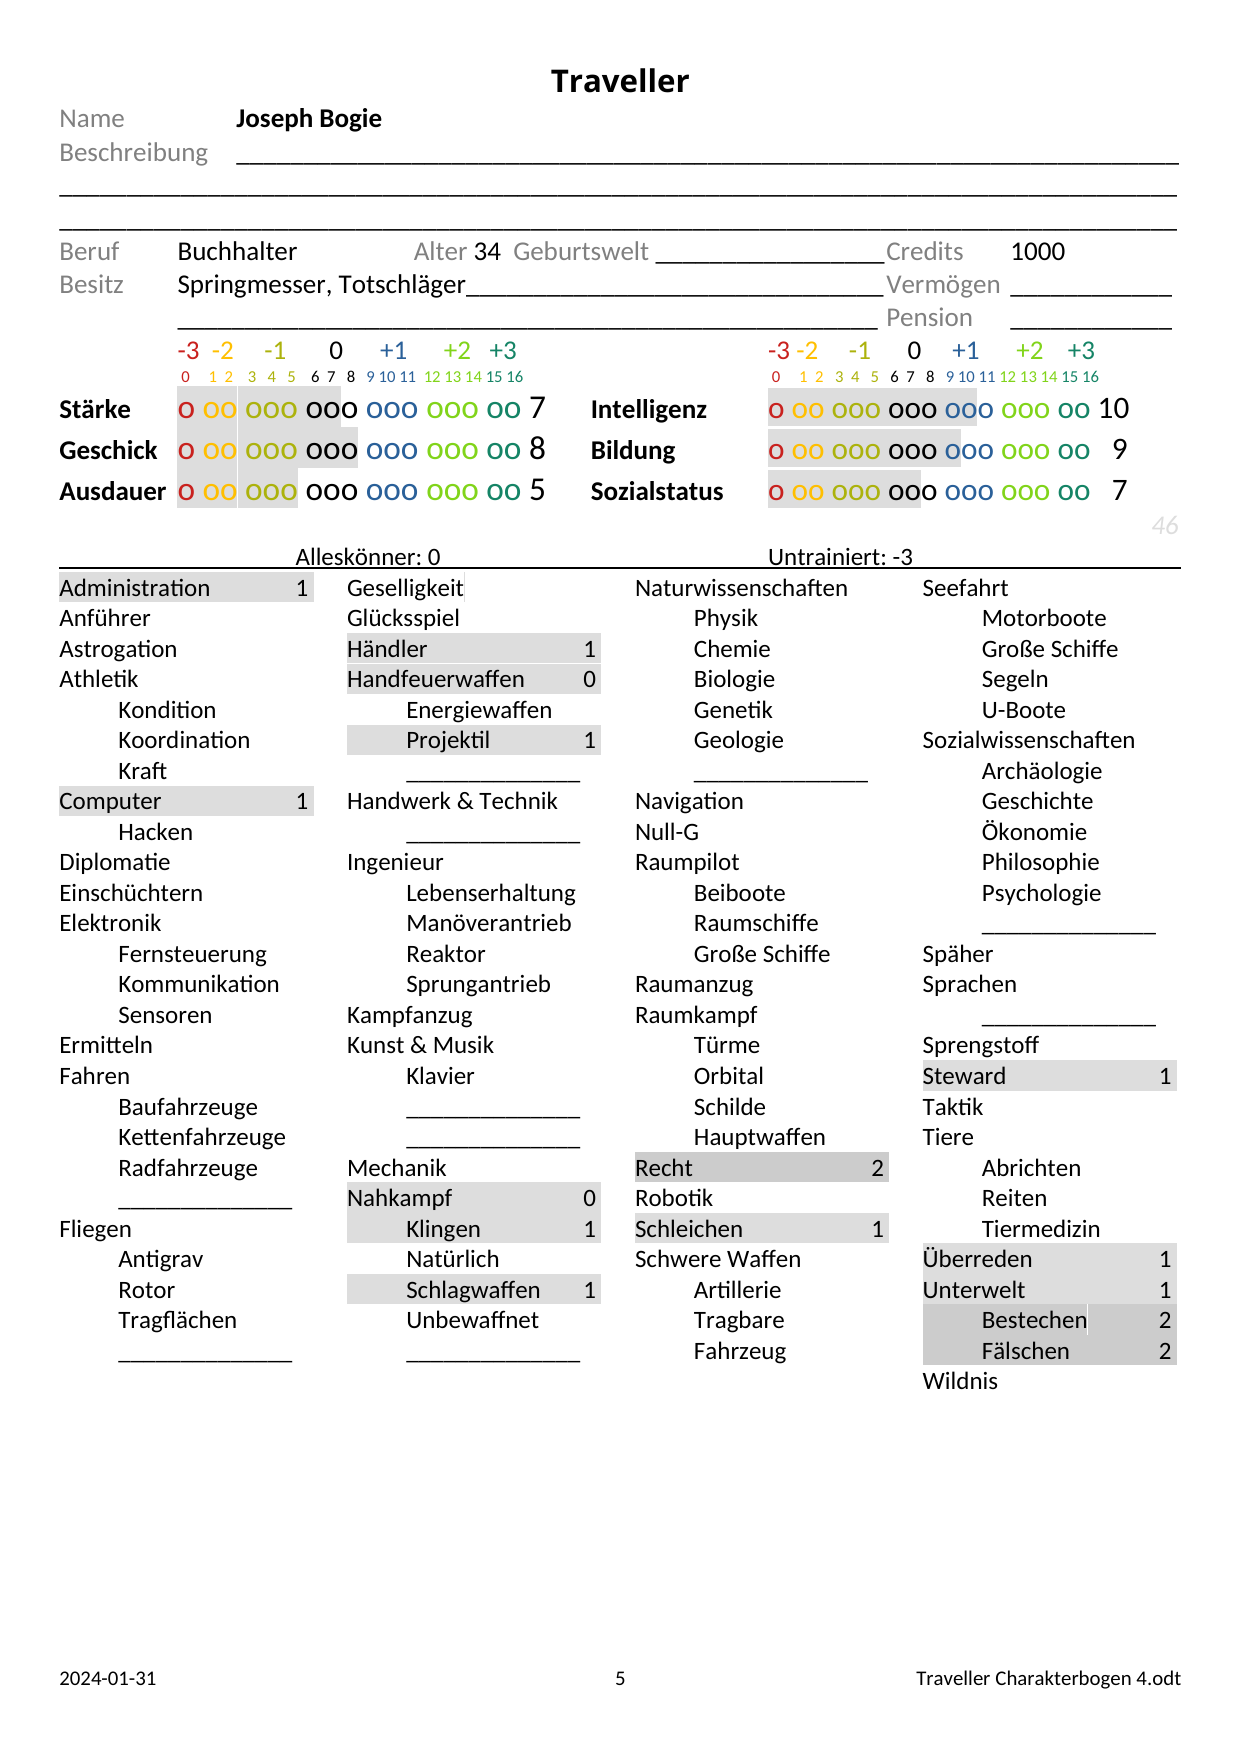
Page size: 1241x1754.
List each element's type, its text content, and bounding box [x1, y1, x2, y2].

text Genetik [635, 694, 893, 724]
text Mechanik [347, 1152, 605, 1182]
text Seefahrt [922, 572, 1181, 602]
text Sprachen [922, 969, 1181, 999]
text ______________ [347, 755, 605, 786]
text Fahrzeug [635, 1335, 893, 1365]
text Anführer [59, 602, 317, 633]
text Recht 2 [635, 1152, 893, 1182]
text Unterwelt 1 [922, 1274, 1181, 1304]
text ____________________________________________________ Pension ____________ [59, 300, 1181, 333]
text Projektil 1 [347, 724, 605, 755]
text Traveller [59, 59, 1181, 102]
text Psychologie [922, 877, 1181, 908]
text Besitz Springmesser, Totschläger_______________________________ Vermögen ____________ [59, 267, 1181, 300]
text 0 1 2 3 4 5 6 7 8 9 10 11 12 13 14 15 16 0 1 2 3 4 5 6 7 8 9 10 11 12 13 14 15 16 [59, 366, 1181, 386]
text Kettenfahrzeuge [59, 1121, 317, 1152]
text ___________________________________________________________________________________ [59, 201, 1181, 234]
text Händler 1 [347, 633, 605, 663]
text ______________ [922, 908, 1181, 938]
text Schilde [635, 1091, 893, 1121]
text Kondition [59, 694, 317, 724]
text Robotik [635, 1182, 893, 1213]
text Reaktor [347, 938, 605, 969]
text Orbital [635, 1060, 893, 1091]
text ______________ [922, 999, 1181, 1030]
text Schlagwaffen 1 [347, 1274, 605, 1304]
text 46 [59, 508, 1181, 541]
text ______________ [59, 1182, 317, 1213]
text ______________ [635, 755, 893, 786]
text ______________ [347, 1091, 605, 1121]
text Raumkampf [635, 999, 893, 1030]
text Unbewaffnet [347, 1304, 605, 1335]
text Geselligkeit [347, 572, 605, 602]
text Hacken [59, 816, 317, 847]
text Koordination [59, 724, 317, 755]
text Ausdauer o oo ooo ooo ooo ooo oo 5 Sozialstatus o oo ooo ooo ooo ooo oo 7 [59, 468, 1181, 508]
text Große Schiffe [635, 938, 893, 969]
text Ökonomie [922, 816, 1181, 847]
text Beiboote [635, 877, 893, 908]
text Fahren [59, 1060, 317, 1091]
text Raumschiffe [635, 908, 893, 938]
text Manöverantrieb [347, 908, 605, 938]
text Kunst & Musik [347, 1030, 605, 1060]
text Stärke o oo ooo ooo ooo ooo oo 7 Intelligenz o oo ooo ooo ooo ooo oo 10 [59, 386, 1181, 427]
text Überreden 1 [922, 1243, 1181, 1274]
text Tragflächen [59, 1304, 317, 1335]
text Ingenieur [347, 847, 605, 877]
text Hauptwaffen [635, 1121, 893, 1152]
text ___________________________________________________________________________________ [59, 168, 1181, 201]
text Sprungantrieb [347, 969, 605, 999]
text Energiewaffen [347, 694, 605, 724]
text ______________ [347, 816, 605, 847]
text U-Boote [922, 694, 1181, 724]
text Kampfanzug [347, 999, 605, 1030]
text Nahkampf 0 [347, 1182, 605, 1213]
text Tiere [922, 1121, 1181, 1152]
text Beruf Buchhalter Alter 34 Geburtswelt _________________ Credits 1000 [59, 234, 1181, 267]
text Bestechen 2 [922, 1304, 1181, 1335]
text Glücksspiel [347, 602, 605, 633]
text Motorboote [922, 602, 1181, 633]
text Administration 1 [59, 572, 317, 602]
text Chemie [635, 633, 893, 663]
text Klavier [347, 1060, 605, 1091]
text Handfeuerwaffen 0 [347, 663, 605, 694]
text Diplomatie [59, 847, 317, 877]
text Biologie [635, 663, 893, 694]
text Null-G [635, 816, 893, 847]
text Geschichte [922, 786, 1181, 816]
text Sozialwissenschaften [922, 724, 1181, 755]
text Alleskönner: 0 Untrainiert: -3 [59, 541, 1181, 567]
text Schwere Waffen [635, 1243, 893, 1274]
text Kraft [59, 755, 317, 786]
text Sensoren [59, 999, 317, 1030]
text Antigrav [59, 1243, 317, 1274]
text Tragbare [635, 1304, 893, 1335]
text -3 -2 -1 0 +1 +2 +3 -3 -2 -1 0 +1 +2 +3 [59, 333, 1181, 366]
text Späher [922, 938, 1181, 969]
text ______________ [347, 1335, 605, 1365]
text Philosophie [922, 847, 1181, 877]
text Ermitteln [59, 1030, 317, 1060]
text Raumpilot [635, 847, 893, 877]
text Fälschen 2 [922, 1335, 1181, 1365]
text Archäologie [922, 755, 1181, 786]
text Navigation [635, 786, 893, 816]
text Athletik [59, 663, 317, 694]
text Türme [635, 1030, 893, 1060]
text ______________ [347, 1121, 605, 1152]
text Fernsteuerung [59, 938, 317, 969]
text Reiten [922, 1182, 1181, 1213]
text Elektronik [59, 908, 317, 938]
text Sprengstoff [922, 1030, 1181, 1060]
text Physik [635, 602, 893, 633]
text Taktik [922, 1091, 1181, 1121]
text Kommunikation [59, 969, 317, 999]
text Tiermedizin [922, 1213, 1181, 1243]
text Natürlich [347, 1243, 605, 1274]
text Große Schiffe [922, 633, 1181, 663]
text Handwerk & Technik [347, 786, 605, 816]
text Beschreibung ______________________________________________________________________ [59, 135, 1181, 168]
text Name Joseph Bogie [59, 102, 1181, 135]
text Lebenserhaltung [347, 877, 605, 908]
text Segeln [922, 663, 1181, 694]
text Rotor [59, 1274, 317, 1304]
text Computer 1 [59, 786, 317, 816]
text Artillerie [635, 1274, 893, 1304]
text Schleichen 1 [635, 1213, 893, 1243]
text ______________ [59, 1335, 317, 1365]
text Radfahrzeuge [59, 1152, 317, 1182]
text Geschick o oo ooo ooo ooo ooo oo 8 Bildung o oo ooo ooo ooo ooo oo 9 [59, 427, 1181, 468]
text Klingen 1 [347, 1213, 605, 1243]
text Einschüchtern [59, 877, 317, 908]
text Astrogation [59, 633, 317, 663]
text Raumanzug [635, 969, 893, 999]
text Baufahrzeuge [59, 1091, 317, 1121]
text Abrichten [922, 1152, 1181, 1182]
text Wildnis [922, 1365, 1181, 1396]
text Geologie [635, 724, 893, 755]
text Steward 1 [922, 1060, 1181, 1091]
text Naturwissenschaften [635, 572, 893, 602]
text Fliegen [59, 1213, 317, 1243]
